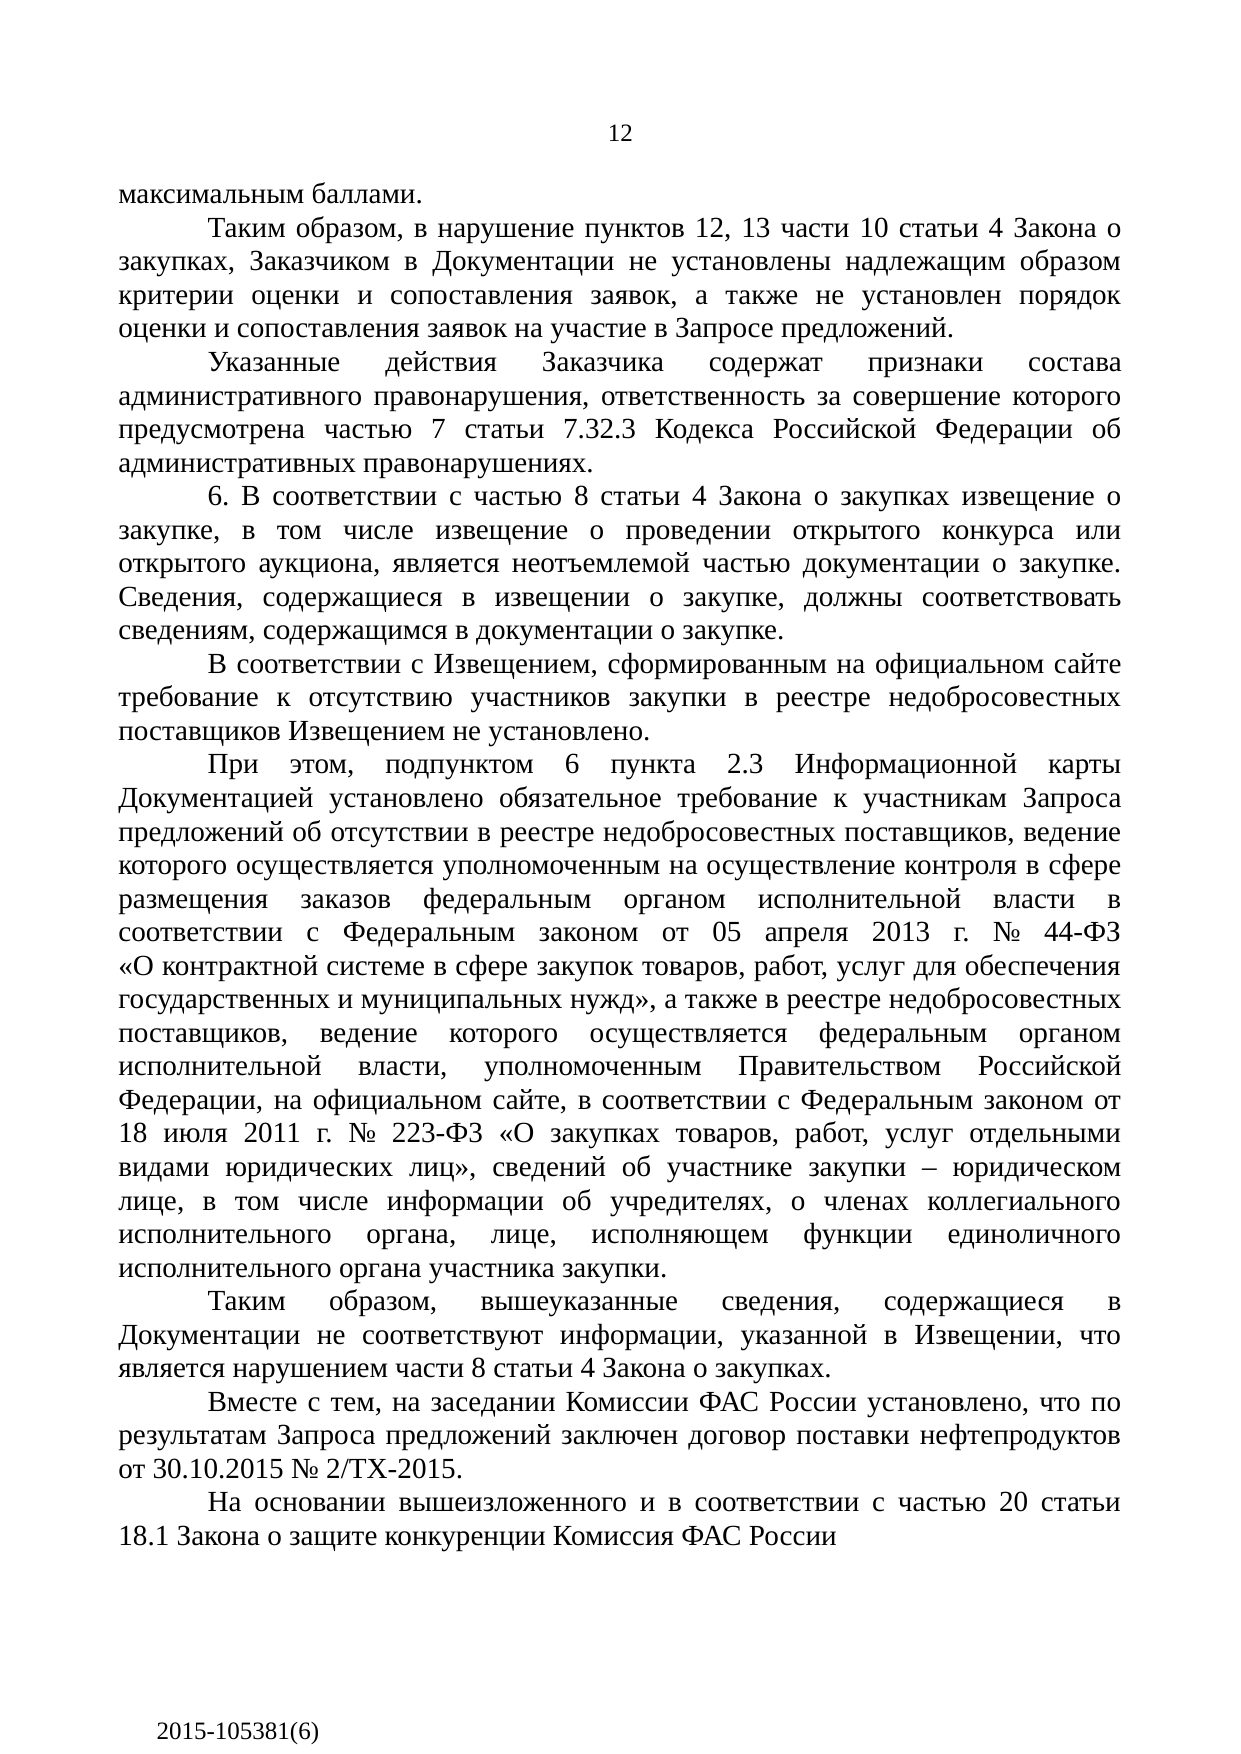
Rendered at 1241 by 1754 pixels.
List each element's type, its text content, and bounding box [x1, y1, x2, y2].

text Таким образом, в нарушение пунктов 12, 13 части 10 статьи 4 Закона о закупках, Заказчиком в Документации не установлены надлежащим образом критерии оценки и сопоставления заявок, а также не установлен порядок оценки и сопоставления заявок на участие в Запросе предложений. [118, 210, 1122, 344]
text На основании вышеизложенного и в соответствии с частью 20 статьи 18.1 Закона о защите конкуренции Комиссия ФАС России [118, 1484, 1122, 1552]
text максимальным баллами. [118, 176, 1122, 210]
text Указанные действия Заказчика содержат признаки состава административного правонарушения, ответственность за совершение которого предусмотрена частью 7 статьи 7.32.3 Кодекса Российской Федерации об административных правонарушениях. [118, 344, 1122, 478]
text Вместе с тем, на заседании Комиссии ФАС России установлено, что по результатам Запроса предложений заключен договор поставки нефтепродуктов от 30.10.2015 № 2/ТХ-2015. [118, 1384, 1122, 1484]
text В соответствии с Извещением, сформированным на официальном сайте требование к отсутствию участников закупки в реестре недобросовестных поставщиков Извещением не установлено. [118, 646, 1122, 747]
text 6. В соответствии с частью 8 статьи 4 Закона о закупках извещение о закупке, в том числе извещение о проведении открытого конкурса или открытого аукциона, является неотъемлемой частью документации о закупке. Сведения, содержащиеся в извещении о закупке, должны соответствовать сведениям, содержащимся в документации о закупке. [118, 478, 1122, 646]
text При этом, подпунктом 6 пункта 2.3 Информационной карты Документацией установлено обязательное требование к участникам Запроса предложений об отсутствии в реестре недобросовестных поставщиков, ведение которого осуществляется уполномоченным на осуществление контроля в сфере размещения заказов федеральным органом исполнительной власти в соответствии с Федеральным законом от 05 апреля 2013 г. № 44-ФЗ «О контрактной системе в сфере закупок товаров, работ, услуг для обеспечения государственных и муниципальных нужд», а также в реестре недобросовестных поставщиков, ведение которого осуществляется федеральным органом исполнительной власти, уполномоченным Правительством Российской Федерации, на официальном сайте, в соответствии с Федеральным законом от 18 июля 2011 г. № 223-Ф3 «О закупках товаров, работ, услуг отдельными видами юридических лиц», сведений об участнике закупки – юридическом лице, в том числе информации об учредителях, о членах коллегиального исполнительного органа, лице, исполняющем функции единоличного исполнительного органа участника закупки. [118, 747, 1122, 1283]
text Таким образом, вышеуказанные сведения, содержащиеся в Документации не соответствуют информации, указанной в Извещении, что является нарушением части 8 статьи 4 Закона о закупках. [118, 1283, 1122, 1384]
